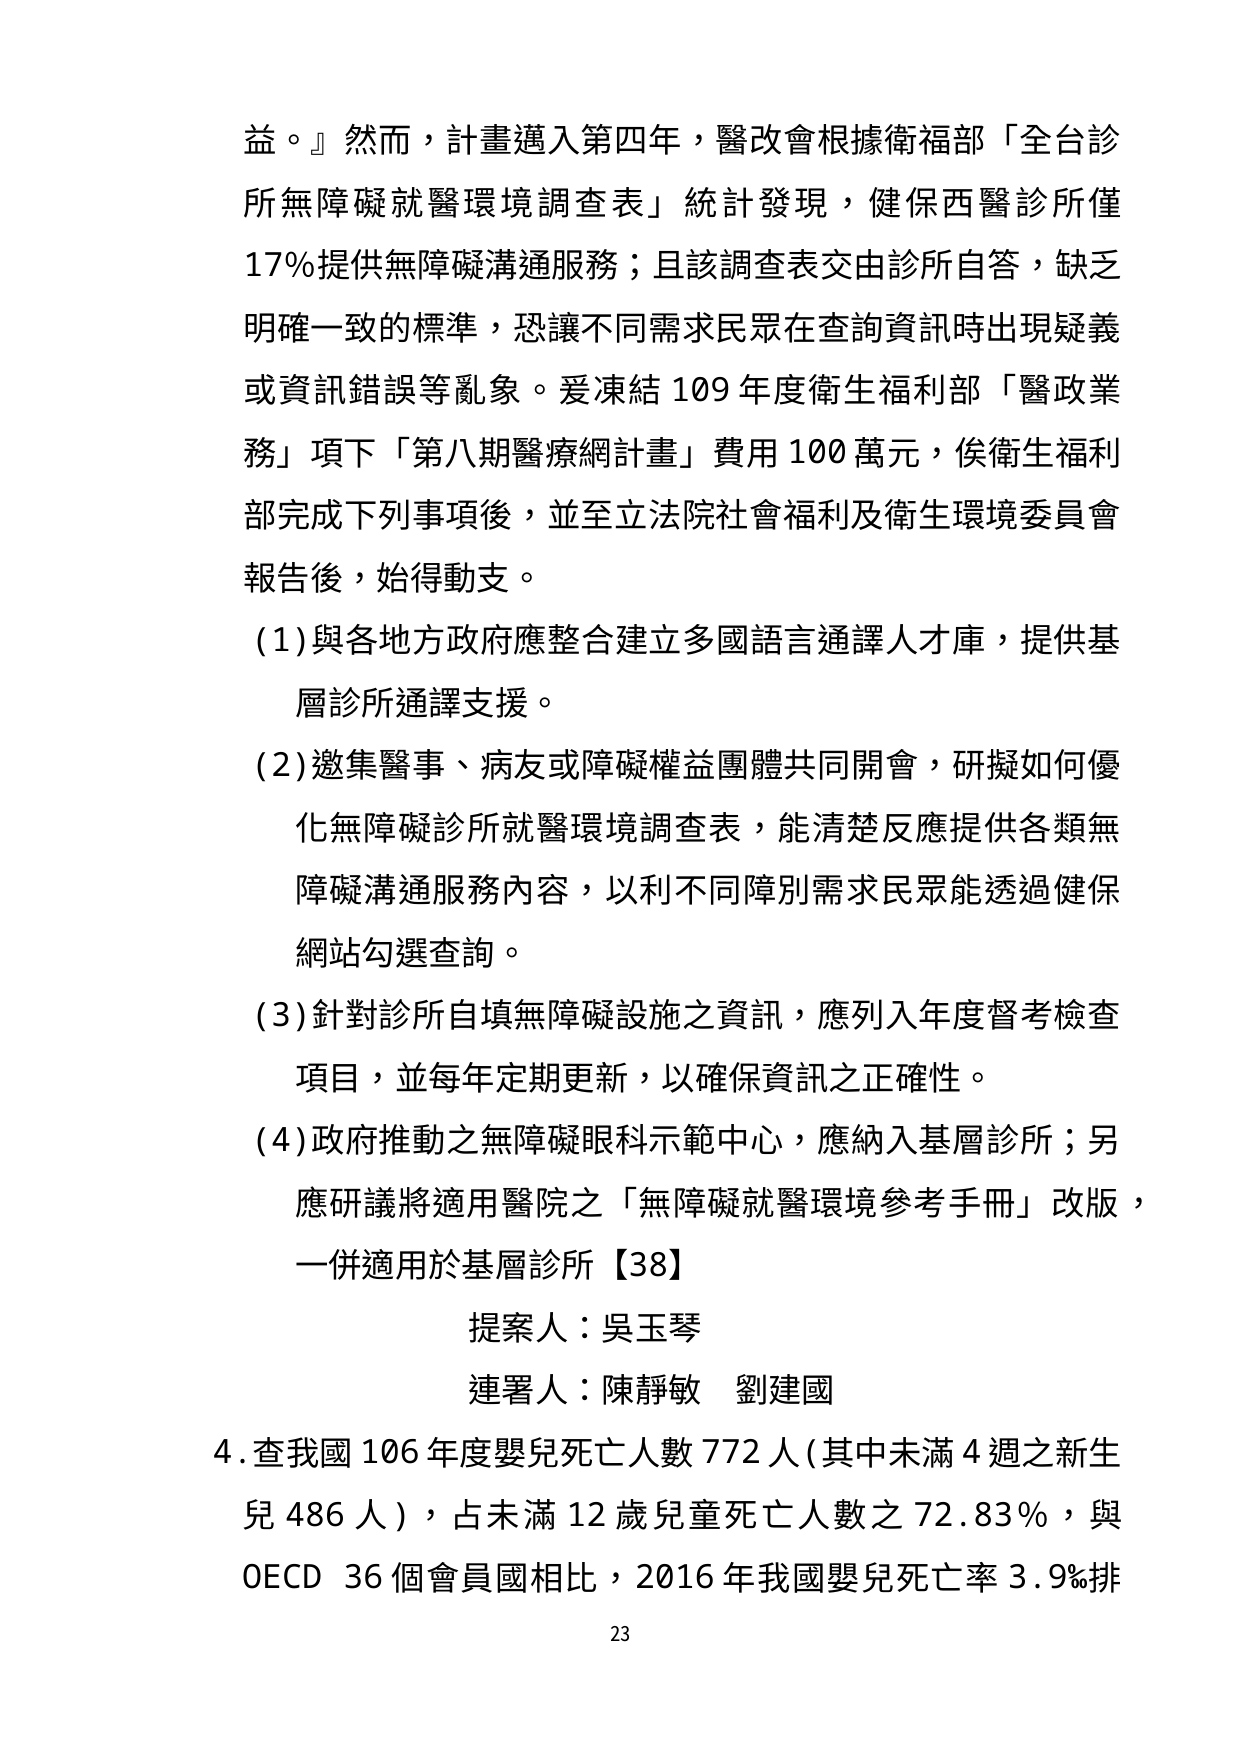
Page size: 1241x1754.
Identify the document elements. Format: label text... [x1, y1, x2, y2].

text (3)針對診所自填無障礙設施之資訊，應列入年度督考檢查項目，並每年定期更新，以確保資訊之正確性。 [251, 972, 1122, 1097]
text (1)與各地方政府應整合建立多國語言通譯人才庫，提供基層診所通譯支援。 [251, 597, 1122, 722]
text 連署人：陳靜敏 劉建國 [468, 1347, 1122, 1409]
text (4)政府推動之無障礙眼科示範中心，應納入基層診所；另應研議將適用醫院之「無障礙就醫環境參考手冊」改版，一併適用於基層診所【38】 [251, 1097, 1122, 1284]
text (2)邀集醫事、病友或障礙權益團體共同開會，研擬如何優化無障礙診所就醫環境調查表，能清楚反應提供各類無障礙溝通服務內容，以利不同障別需求民眾能透過健保網站勾選查詢。 [251, 722, 1122, 972]
text 4.查我國106年度嬰兒死亡人數772人(其中未滿4週之新生兒486人)，占未滿12歲兒童死亡人數之72.83％，與OECD 36個會員國相比，2016年我國嬰兒死亡率3.9‰排名第26位，新生兒死亡率2.4‰排名第17位，屬中後段成績，而嬰兒死亡率攸關國家兒童健康水準指標，我國嬰兒死亡率高於多數OECD會員國，導致我國面臨出生人口高死亡率與低出生率兩者並存之現象；再從可提供24小時兒科急診服務醫院資料觀察，南部、東部尚無醫學中設置兒童醫院、全國有41家重度級急救責任醫院，然苗栗縣、南投縣、臺東縣及離島之澎湖縣、金門縣、連江縣等6縣，尚無重度級急救責任醫院可提供24小時兒科急診服務、「提升兒科急診醫療品質及資源整合計畫」之全國涵蓋率為77.27％，宜蘭縣、基隆市、嘉義縣、臺東縣及連江縣等5縣市未有醫院申請該計畫，顯示我國整體兒科緊急醫療網絡之建置亟待完備。有鑑於少子女化的今日，兒童為國家寶貴之資產，兒童健康照護完善十分重要，惟部分縣市兒童急診醫療資源不足，亟待改善，衛生福利部應於3個月重整與盤點現有資源，規劃建置整體兒童醫療照護網絡，改善並降低兒童死亡率。爰對衛生福利部第8目「醫政業務」項下「第八期醫療網計畫」預算凍結100萬元，俟衛生福利部向立法院社會福利及衛生環境委員會提出書面報告後，始得動支。【39】 [212, 1409, 1122, 1597]
text 有鑑於衛生福利部推動分級醫療，在106年核定之「第八期醫療網計畫」中提及『整合內政部及地方政府相關資源，輔導醫療機構提供友善就醫環境及適足之溝通方式，建置就醫參考資訊，同步輔導基層醫療院所營造無障礙空間等改善作業，提升身障者及新住民就醫之可近性，維護其就醫權益。』然而，計畫邁入第四年，醫改會根據衛福部「全台診所無障礙就醫環境調查表」統計發現，健保西醫診所僅17％提供無障礙溝通服務；且該調查表交由診所自答，缺乏明確一致的標準，恐讓不同需求民眾在查詢資訊時出現疑義或資訊錯誤等亂象。爰凍結109年度衛生福利部「醫政業務」項下「第八期醫療網計畫」費用100萬元，俟衛生福利部完成下列事項後，並至立法院社會福利及衛生環境委員會報告後，始得動支。 [243, 97, 1122, 597]
text 提案人：吳玉琴 [468, 1284, 1122, 1347]
